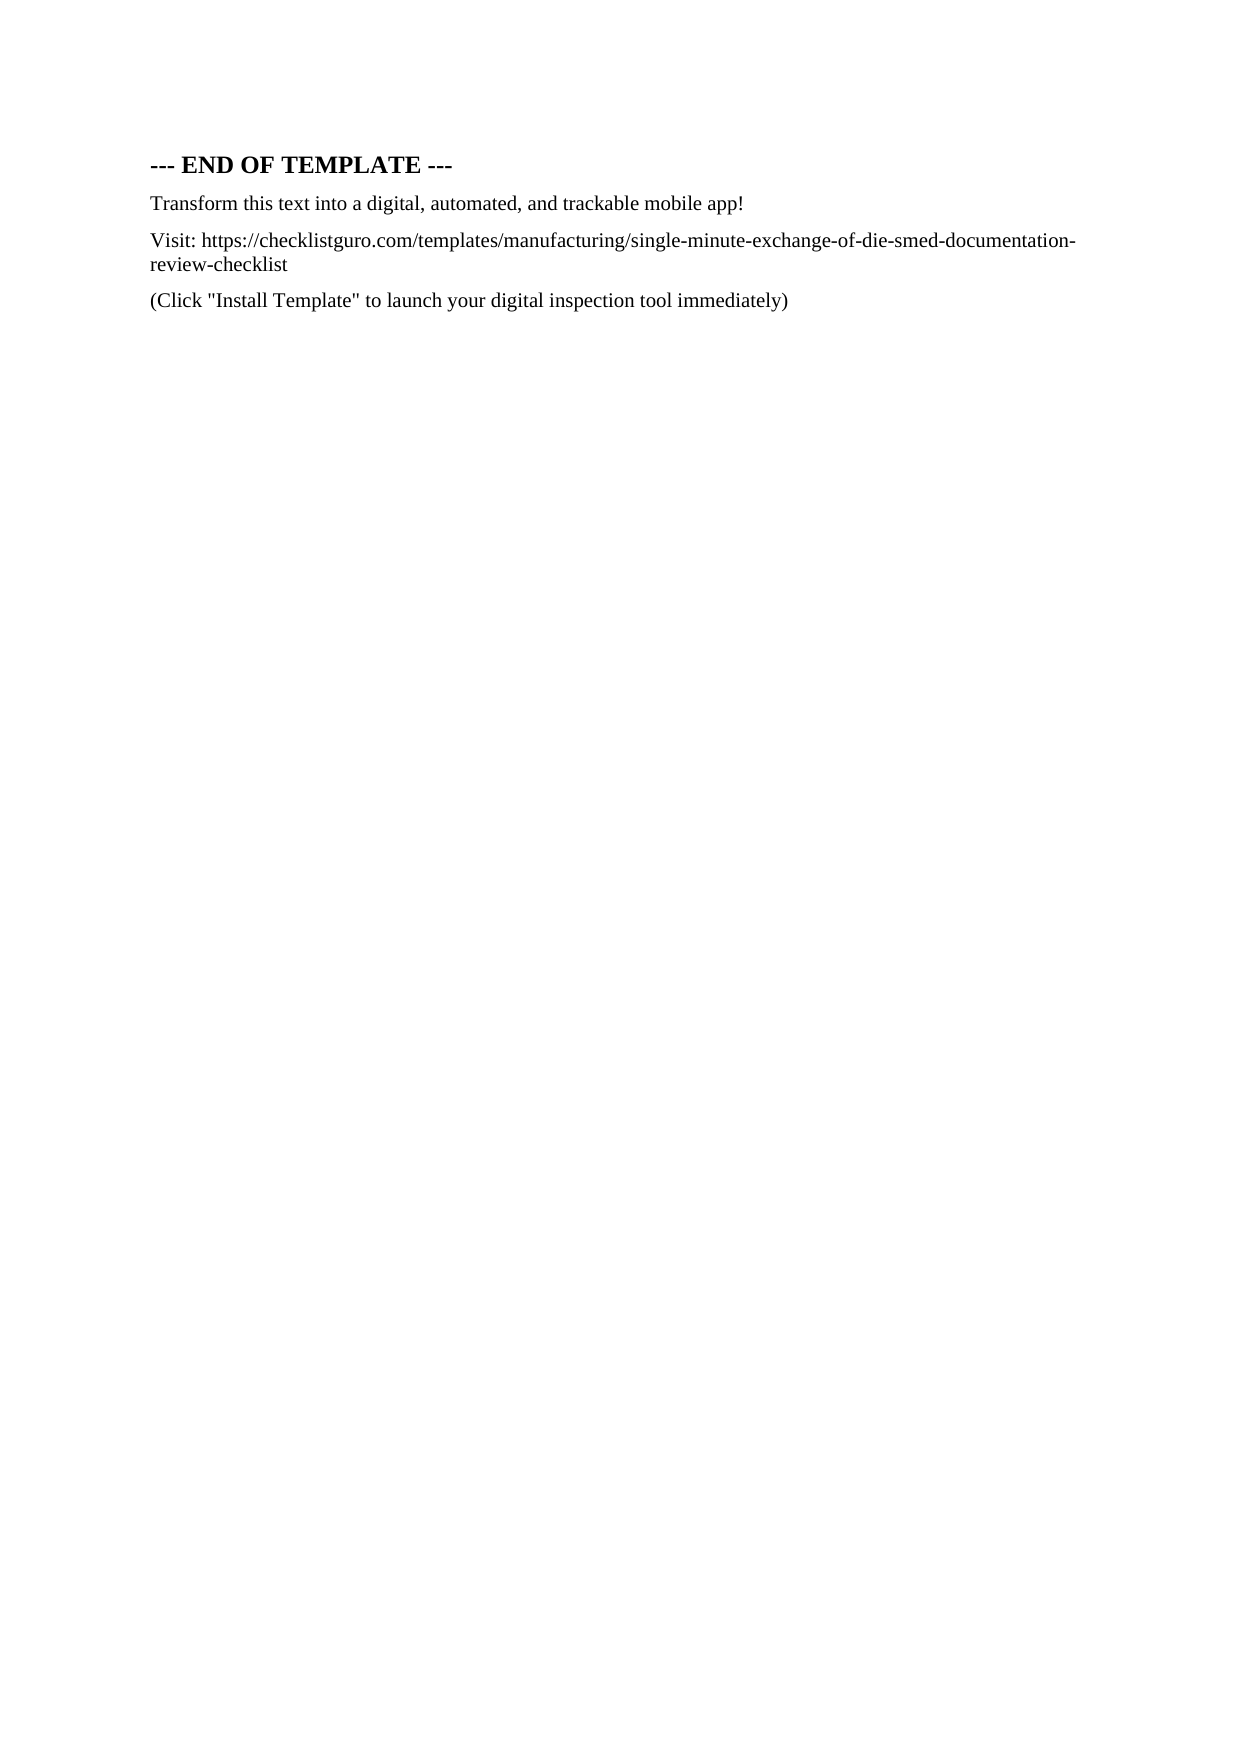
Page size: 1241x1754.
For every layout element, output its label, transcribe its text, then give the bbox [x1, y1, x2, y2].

text (Click "Install Template" to launch your digital inspection tool immediately) [150, 288, 1090, 312]
text Transform this text into a digital, automated, and trackable mobile app! [150, 191, 1090, 215]
text --- END OF TEMPLATE --- [150, 150, 1090, 179]
text Visit: https://checklistguro.com/templates/manufacturing/single-minute-exchange-of-die-smed-documentation-review-checklist [150, 228, 1090, 276]
